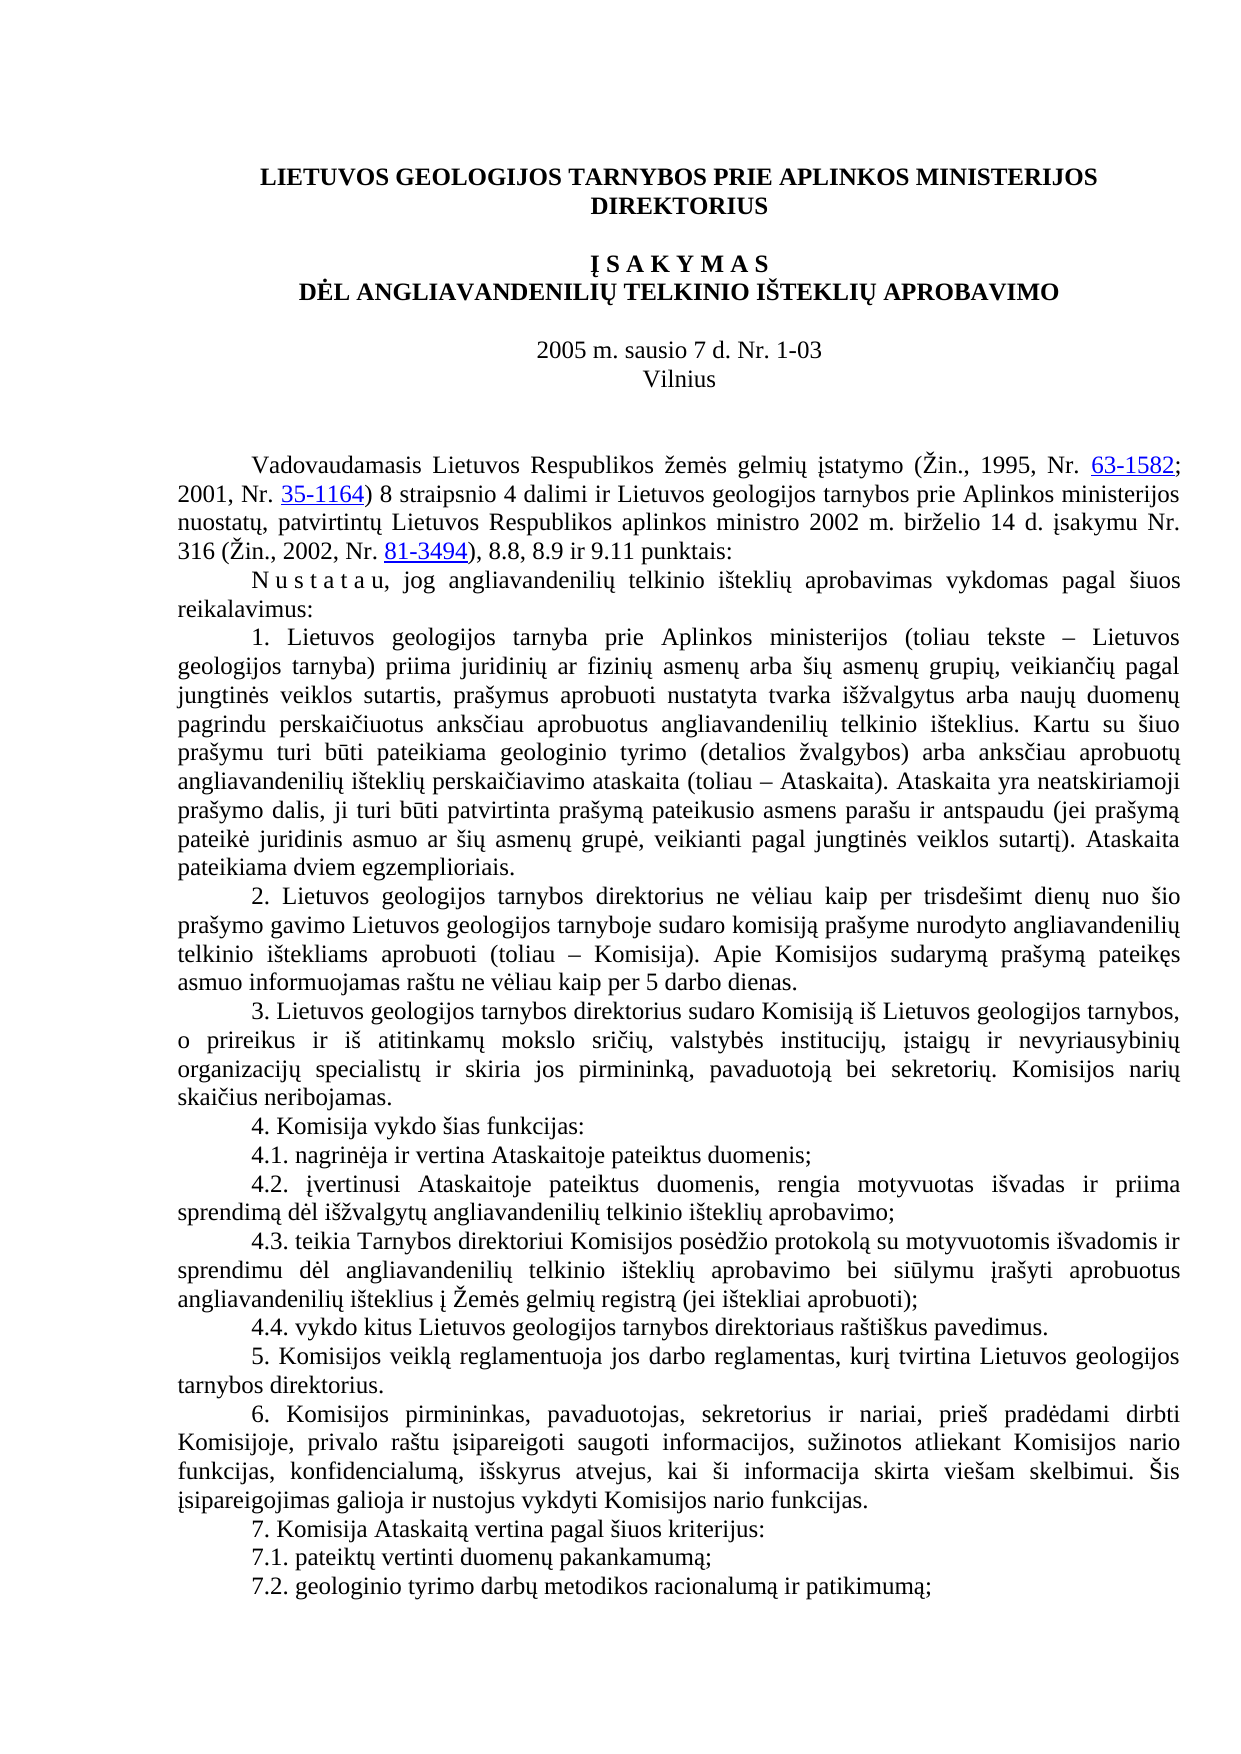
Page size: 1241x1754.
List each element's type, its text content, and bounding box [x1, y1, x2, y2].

text Nustatau, jog angliavandenilių telkinio išteklių aprobavimas vykdomas pagal šiuos reikalavimus: [177, 565, 1181, 622]
text 2. Lietuvos geologijos tarnybos direktorius ne vėliau kaip per trisdešimt dienų nuo šio prašymo gavimo Lietuvos geologijos tarnyboje sudaro komisiją prašyme nurodyto angliavandenilių telkinio ištekliams aprobuoti (toliau – Komisija). Apie Komisijos sudarymą prašymą pateikęs asmuo informuojamas raštu ne vėliau kaip per 5 darbo dienas. [177, 881, 1181, 996]
text 2005 m. sausio 7 d. Nr. 1-03 [177, 335, 1181, 364]
text Į S A K Y M A S [177, 249, 1181, 277]
text 5. Komisijos veiklą reglamentuoja jos darbo reglamentas, kurį tvirtina Lietuvos geologijos tarnybos direktorius. [177, 1341, 1181, 1399]
text 4.2. įvertinusi Ataskaitoje pateiktus duomenis, rengia motyvuotas išvadas ir priima sprendimą dėl išžvalgytų angliavandenilių telkinio išteklių aprobavimo; [177, 1169, 1181, 1226]
text 7.1. pateiktų vertinti duomenų pakankamumą; [177, 1542, 1181, 1571]
text 4.1. nagrinėja ir vertina Ataskaitoje pateiktus duomenis; [177, 1140, 1181, 1169]
text 4.4. vykdo kitus Lietuvos geologijos tarnybos direktoriaus raštiškus pavedimus. [177, 1312, 1181, 1341]
text 4.3. teikia Tarnybos direktoriui Komisijos posėdžio protokolą su motyvuotomis išvadomis ir sprendimu dėl angliavandenilių telkinio išteklių aprobavimo bei siūlymu įrašyti aprobuotus angliavandenilių išteklius į Žemės gelmių registrą (jei ištekliai aprobuoti); [177, 1226, 1181, 1312]
text DĖL ANGLIAVANDENILIŲ TELKINIO IŠTEKLIŲ APROBAVIMO [177, 277, 1181, 306]
text 4. Komisija vykdo šias funkcijas: [177, 1111, 1181, 1140]
text Vadovaudamasis Lietuvos Respublikos žemės gelmių įstatymo (Žin., 1995, Nr. 63-1582; 2001, Nr. 35-1164) 8 straipsnio 4 dalimi ir Lietuvos geologijos tarnybos prie Aplinkos ministerijos nuostatų, patvirtintų Lietuvos Respublikos aplinkos ministro 2002 m. birželio 14 d. įsakymu Nr. 316 (Žin., 2002, Nr. 81-3494), 8.8, 8.9 ir 9.11 punktais: [177, 450, 1181, 565]
text 1. Lietuvos geologijos tarnyba prie Aplinkos ministerijos (toliau tekste – Lietuvos geologijos tarnyba) priima juridinių ar fizinių asmenų arba šių asmenų grupių, veikiančių pagal jungtinės veiklos sutartis, prašymus aprobuoti nustatyta tvarka išžvalgytus arba naujų duomenų pagrindu perskaičiuotus anksčiau aprobuotus angliavandenilių telkinio išteklius. Kartu su šiuo prašymu turi būti pateikiama geologinio tyrimo (detalios žvalgybos) arba anksčiau aprobuotų angliavandenilių išteklių perskaičiavimo ataskaita (toliau – Ataskaita). Ataskaita yra neatskiriamoji prašymo dalis, ji turi būti patvirtinta prašymą pateikusio asmens parašu ir antspaudu (jei prašymą pateikė juridinis asmuo ar šių asmenų grupė, veikianti pagal jungtinės veiklos sutartį). Ataskaita pateikiama dviem egzemplioriais. [177, 622, 1181, 881]
text 7. Komisija Ataskaitą vertina pagal šiuos kriterijus: [177, 1514, 1181, 1542]
text Vilnius [177, 364, 1181, 392]
text LIETUVOS GEOLOGIJOS TARNYBOS PRIE APLINKOS MINISTERIJOS DIREKTORIUS [177, 162, 1181, 220]
text 6. Komisijos pirmininkas, pavaduotojas, sekretorius ir nariai, prieš pradėdami dirbti Komisijoje, privalo raštu įsipareigoti saugoti informacijos, sužinotos atliekant Komisijos nario funkcijas, konfidencialumą, išskyrus atvejus, kai ši informacija skirta viešam skelbimui. Šis įsipareigojimas galioja ir nustojus vykdyti Komisijos nario funkcijas. [177, 1399, 1181, 1514]
text 7.2. geologinio tyrimo darbų metodikos racionalumą ir patikimumą; [177, 1571, 1181, 1600]
text 3. Lietuvos geologijos tarnybos direktorius sudaro Komisiją iš Lietuvos geologijos tarnybos, o prireikus ir iš atitinkamų mokslo sričių, valstybės institucijų, įstaigų ir nevyriausybinių organizacijų specialistų ir skiria jos pirmininką, pavaduotoją bei sekretorių. Komisijos narių skaičius neribojamas. [177, 996, 1181, 1111]
